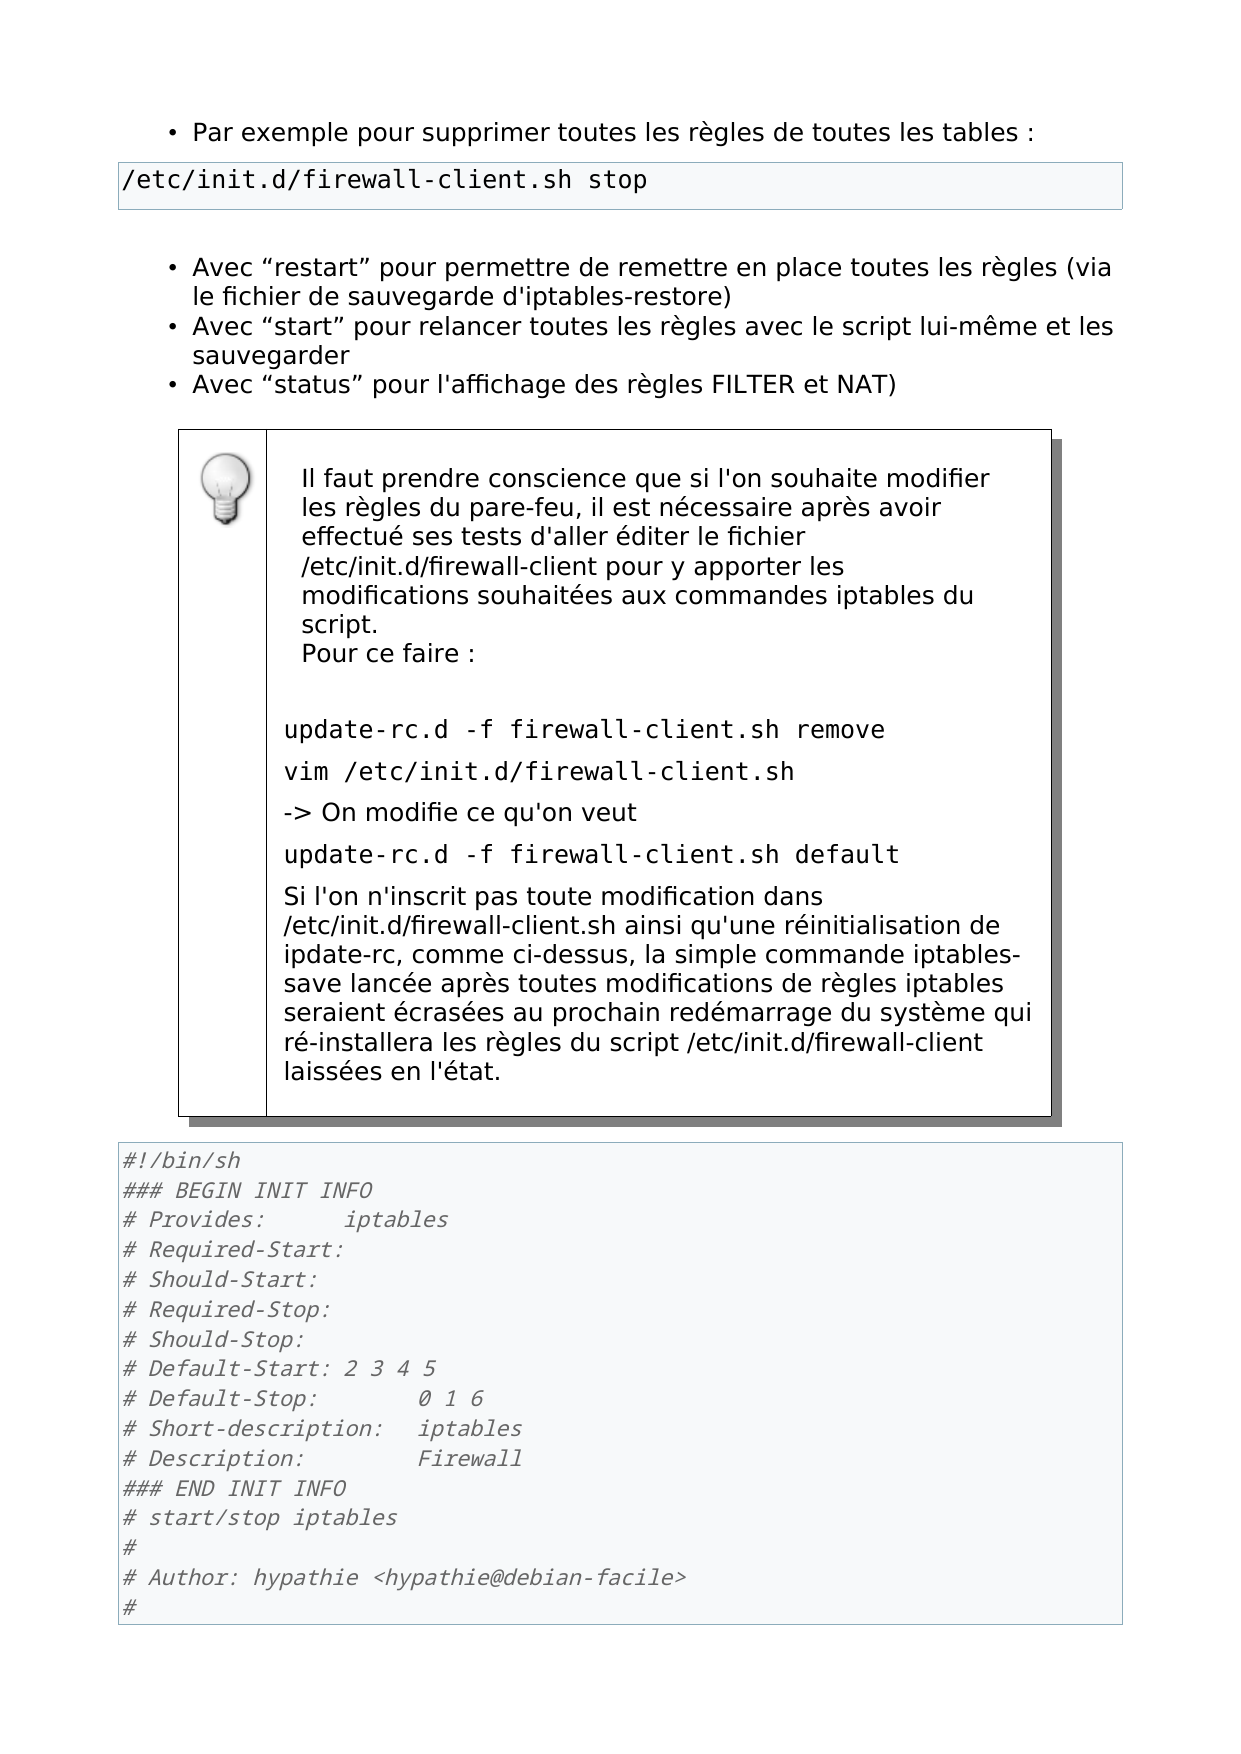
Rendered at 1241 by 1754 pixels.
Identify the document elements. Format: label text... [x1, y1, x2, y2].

list Par exemple pour supprimer toutes les règles de toutes les tables : [177, 118, 1122, 147]
picture [190, 452, 266, 528]
table_header [179, 430, 266, 1116]
table_header Il faut prendre conscience que si l'on souhaite modifier les règles du pare-feu, il est nécessaire après avoir effectué ses tests d'aller éditer le fichier /etc/init.d/firewall-client pour y apporter les modifications souhaitées aux commandes iptables du script. Pour ce faire : update-rc.d -f firewall-client.sh remove vim /etc/init.d/firewall-client.sh -> On modifie ce qu'on veut update-rc.d -f firewall-client.sh default Si l'on n'inscrit pas toute modification dans /etc/init.d/firewall-client.sh ainsi qu'une réinitialisation de ipdate-rc, comme ci-dessus, la simple commande iptables-save lancée après toutes modifications de règles iptables seraient écrasées au prochain redémarrage du système qui ré-installera les règles du script /etc/init.d/firewall-client laissées en l'état. [267, 430, 1051, 1116]
table_header /etc/init.d/firewall-client.sh stop [119, 163, 1122, 209]
table_header #!/bin/sh ### BEGIN INIT INFO # Provides: iptables # Required-Start: # Should-Start: # Required-Stop: # Should-Stop: # Default-Start: 2 3 4 5 # Default-Stop: 0 1 6 # Short-description: iptables # Description: Firewall ### END INIT INFO # start/stop iptables # # Author: hypathie <hypathie@debian-facile> # [119, 1143, 1122, 1624]
list Avec “status” pour l'affichage des règles FILTER et NAT) [177, 370, 1122, 399]
list Avec “restart” pour permettre de remettre en place toutes les règles (via le fichier de sauvegarde d'iptables-restore) [177, 253, 1122, 312]
list Avec “start” pour relancer toutes les règles avec le script lui-même et les sauvegarder [177, 312, 1122, 370]
